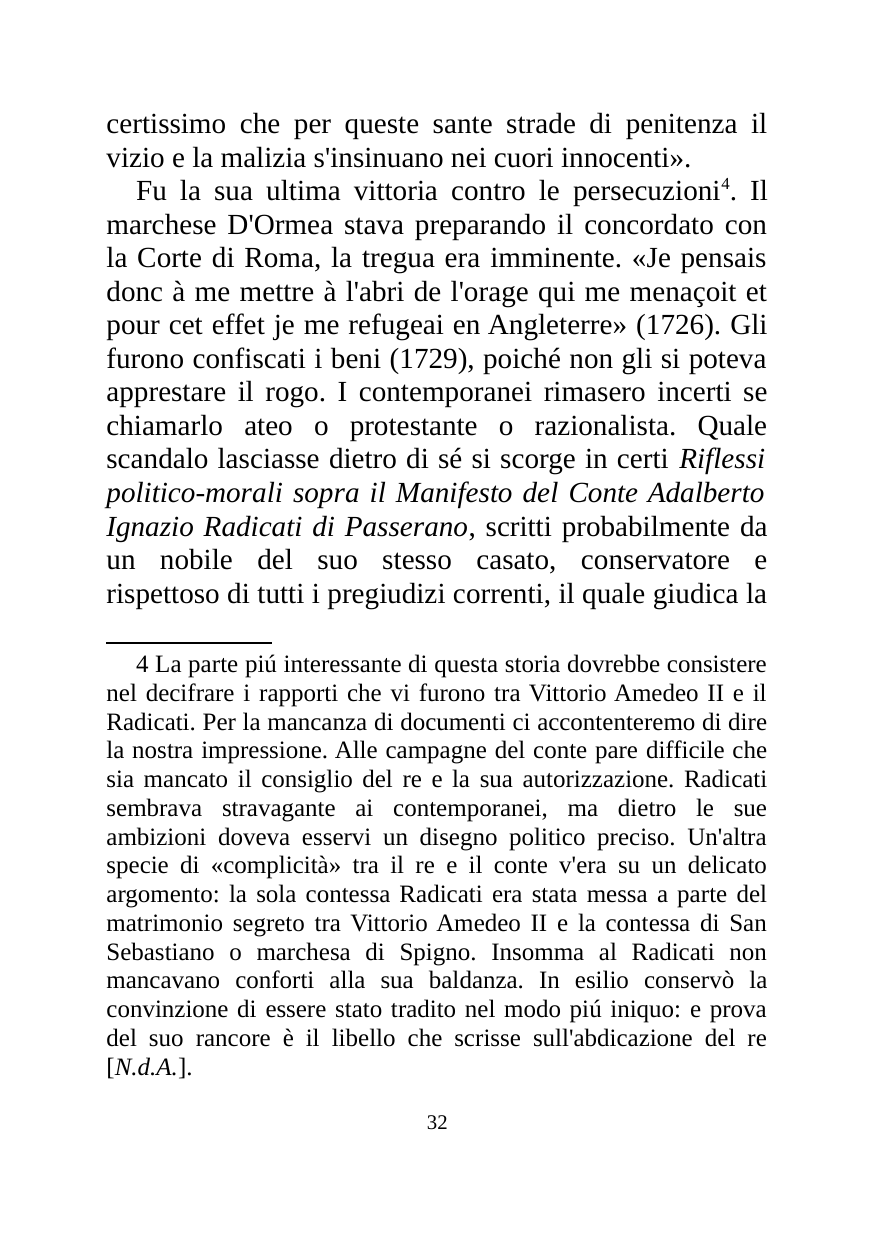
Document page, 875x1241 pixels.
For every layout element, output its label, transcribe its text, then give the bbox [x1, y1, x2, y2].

text certissimo che per queste sante strade di penitenza il vizio e la malizia s'insinuano nei cuori innocenti». [106, 106, 768, 173]
text La parte piú interessante di questa storia dovrebbe consistere nel decifrare i rapporti che vi furono tra Vittorio Amedeo II e il Radicati. Per la mancanza di documenti ci accontenteremo di dire la nostra impressione. Alle campagne del conte pare difficile che sia mancato il consiglio del re e la sua autorizzazione. Radicati sembrava stravagante ai contemporanei, ma dietro le sue ambizioni doveva esservi un disegno politico preciso. Un'altra specie di «complicità» tra il re e il conte v'era su un delicato argomento: la sola contessa Radicati era stata messa a parte del matrimonio segreto tra Vittorio Amedeo II e la contessa di San Sebastiano o marchesa di Spigno. Insomma al Radicati non mancavano conforti alla sua baldanza. In esilio conservò la convinzione di essere stato tradito nel modo piú iniquo: e prova del suo rancore è il libello che scrisse sull'abdicazione del re [N.d.A.]. [106, 649, 768, 1080]
text Fu la sua ultima vittoria contro le persecuzioni. Il marchese D'Ormea stava preparando il concordato con la Corte di Roma, la tregua era imminente. «Je pensais donc à me mettre à l'abri de l'orage qui me menaçoit et pour cet effet je me refugeai en Angleterre» (1726). Gli furono confiscati i beni (1729), poiché non gli si poteva apprestare il rogo. I contemporanei rimasero incerti se chiamarlo ateo o protestante o razionalista. Quale scandalo lasciasse dietro di sé si scorge in certi Riflessi politico-morali sopra il Manifesto del Conte Adalberto Ignazio Radicati di Passerano, scritti probabilmente da un nobile del suo stesso casato, conservatore e rispettoso di tutti i pregiudizi correnti, il quale giudica la [106, 173, 768, 609]
